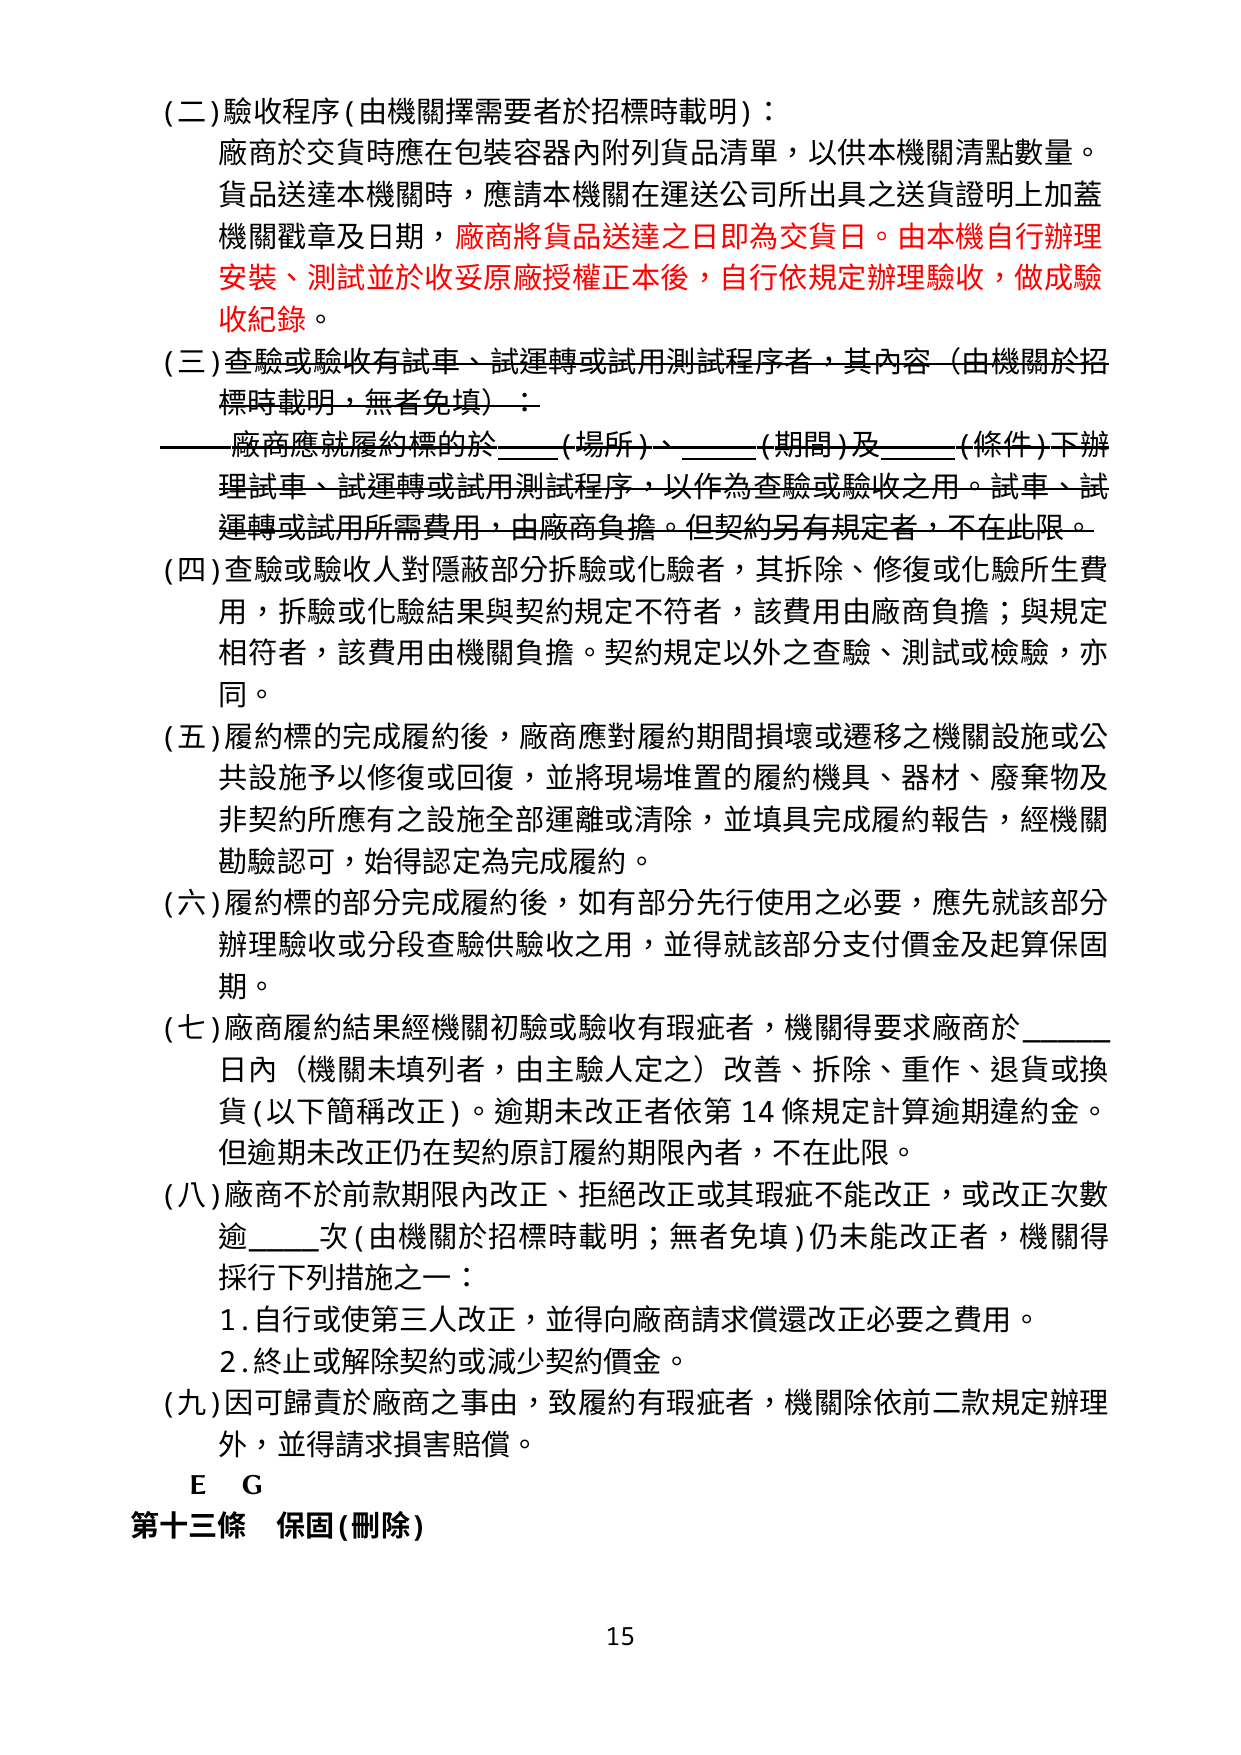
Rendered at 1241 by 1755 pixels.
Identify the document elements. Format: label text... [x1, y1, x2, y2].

text (五)履約標的完成履約後，廠商應對履約期間損壞或遷移之機關設施或公共設施予以修復或回復，並將現場堆置的履約機具、器材、廢棄物及非契約所應有之設施全部運離或清除，並填具完成履約報告，經機關勘驗認可，始得認定為完成履約。 [159, 714, 1110, 880]
text (六)履約標的部分完成履約後，如有部分先行使用之必要，應先就該部分辦理驗收或分段查驗供驗收之用，並得就該部分支付價金及起算保固期。 [159, 880, 1110, 1005]
text (三)查驗或驗收有試車、試運轉或試用測試程序者，其內容（由機關於招標時載明，無者免填）： [159, 339, 1110, 422]
text (二)驗收程序(由機關擇需要者於招標時載明)： [159, 89, 1110, 130]
text (四)查驗或驗收人對隱蔽部分拆驗或化驗者，其拆除、修復或化驗所生費用，拆驗或化驗結果與契約規定不符者，該費用由廠商負擔；與規定相符者，該費用由機關負擔。契約規定以外之查驗、測試或檢驗，亦同。 [159, 547, 1110, 714]
text   [189, 1464, 1110, 1503]
text (七)廠商履約結果經機關初驗或驗收有瑕疵者，機關得要求廠商於_____日內（機關未填列者，由主驗人定之）改善、拆除、重作、退貨或換貨(以下簡稱改正)。逾期未改正者依第14條規定計算逾期違約金。但逾期未改正仍在契約原訂履約期限內者，不在此限。 [159, 1005, 1110, 1172]
text (九)因可歸責於廠商之事由，致履約有瑕疵者，機關除依前二款規定辦理外，並得請求損害賠償。 [159, 1380, 1110, 1464]
text 1.自行或使第三人改正，並得向廠商請求償還改正必要之費用。 [218, 1297, 1104, 1339]
text 廠商應就履約標的於 (場所)、 (期間)及 (條件)下辦理試車、試運轉或試用測試程序，以作為查驗或驗收之用。試車、試運轉或試用所需費用，由廠商負擔。但契約另有規定者，不在此限。 [159, 422, 1110, 547]
text 2.終止或解除契約或減少契約價金。 [218, 1339, 1104, 1380]
text 第十三條 保固(刪除) [130, 1503, 1110, 1545]
text (八)廠商不於前款期限內改正、拒絕改正或其瑕疵不能改正，或改正次數逾____次(由機關於招標時載明；無者免填)仍未能改正者，機關得採行下列措施之一： [159, 1172, 1110, 1297]
text 廠商於交貨時應在包裝容器內附列貨品清單，以供本機關清點數量。貨品送達本機關時，應請本機關在運送公司所出具之送貨證明上加蓋機關戳章及日期，廠商將貨品送達之日即為交貨日。由本機自行辦理安裝、測試並於收妥原廠授權正本後，自行依規定辦理驗收，做成驗收紀錄。 [218, 130, 1104, 339]
